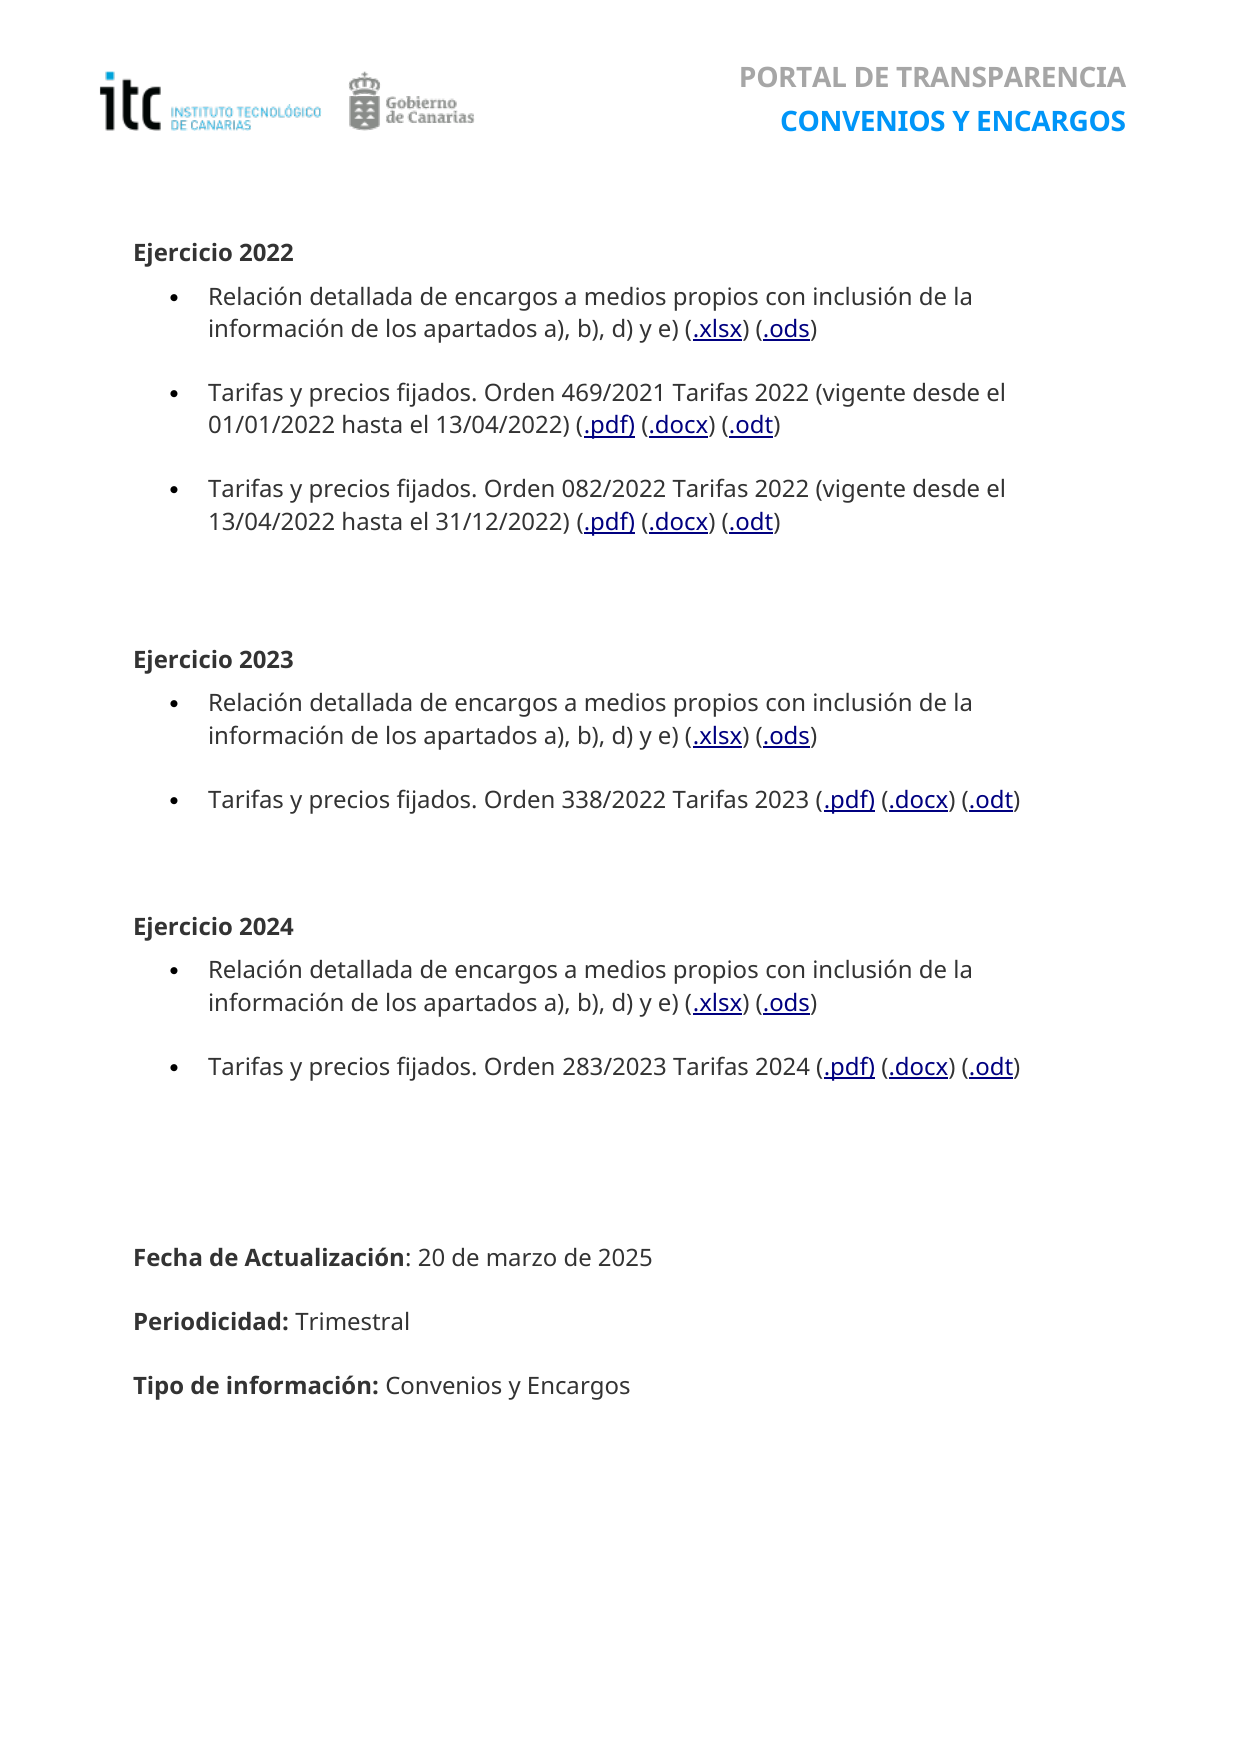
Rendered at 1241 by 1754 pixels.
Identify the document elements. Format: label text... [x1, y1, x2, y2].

list Relación detallada de encargos a medios propios con inclusión de la información de los apartados a), b), d) y e) (.xlsx) (.ods) [170, 953, 1063, 1018]
text Tipo de información: Convenios y Encargos [133, 1369, 1063, 1401]
text Ejercicio 2023 [133, 643, 1063, 676]
list Relación detallada de encargos a medios propios con inclusión de la información de los apartados a), b), d) y e) (.xlsx) (.ods) [170, 279, 1063, 344]
text Ejercicio 2024 [133, 910, 1063, 943]
text Fecha de Actualización: 20 de marzo de 2025 [133, 1241, 1063, 1274]
list Tarifas y precios fijados. Orden 338/2022 Tarifas 2023 (.pdf) (.docx) (.odt) [170, 782, 1063, 815]
list Tarifas y precios fijados. Orden 283/2023 Tarifas 2024 (.pdf) (.docx) (.odt) [170, 1049, 1063, 1082]
list Tarifas y precios fijados. Orden 082/2022 Tarifas 2022 (vigente desde el 13/04/2022 hasta el 31/12/2022) (.pdf) (.docx) (.odt) [170, 472, 1063, 537]
text Periodicidad: Trimestral [133, 1305, 1063, 1338]
list Tarifas y precios fijados. Orden 469/2021 Tarifas 2022 (vigente desde el 01/01/2022 hasta el 13/04/2022) (.pdf) (.docx) (.odt) [170, 376, 1063, 441]
list Relación detallada de encargos a medios propios con inclusión de la información de los apartados a), b), d) y e) (.xlsx) (.ods) [170, 686, 1063, 751]
text Ejercicio 2022 [133, 236, 1063, 269]
